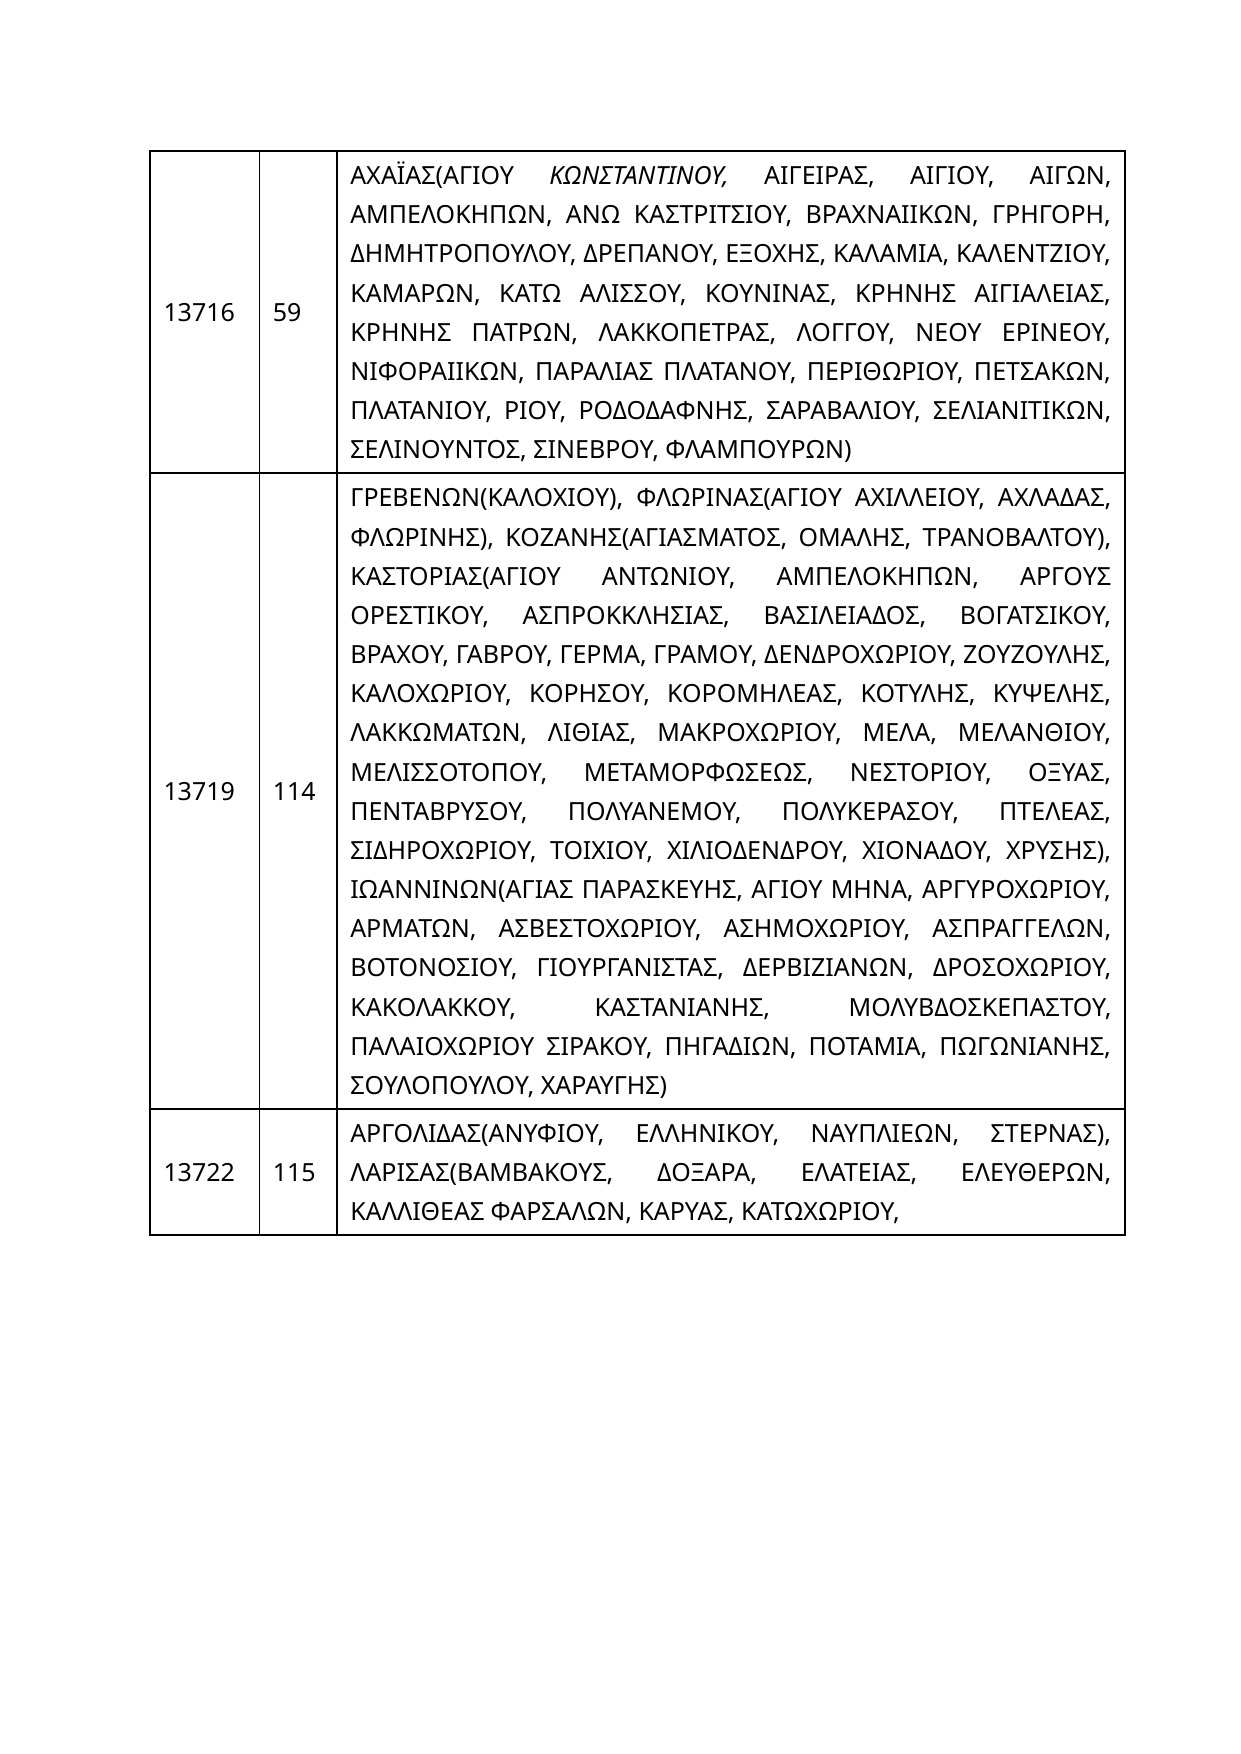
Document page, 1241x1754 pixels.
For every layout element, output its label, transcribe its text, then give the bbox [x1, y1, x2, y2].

table_cell ΓΡΕΒΕΝΩΝ(ΚΑΛΟΧΙΟΥ), ΦΛΩΡΙΝΑΣ(ΑΓΙΟΥ ΑΧΙΛΛΕΙΟΥ, ΑΧΛΑΔΑΣ, ΦΛΩΡΙΝΗΣ), ΚΟΖΑΝΗΣ(ΑΓΙΑΣΜΑΤΟΣ, ΟΜΑΛΗΣ, ΤΡΑΝΟΒΑΛΤΟΥ), ΚΑΣΤΟΡΙΑΣ(ΑΓΙΟΥ ΑΝΤΩΝΙΟΥ, ΑΜΠΕΛΟΚΗΠΩΝ, ΑΡΓΟΥΣ ΟΡΕΣΤΙΚΟΥ, ΑΣΠΡΟΚΚΛΗΣΙΑΣ, ΒΑΣΙΛΕΙΑΔΟΣ, ΒΟΓΑΤΣΙΚΟΥ, ΒΡΑΧΟΥ, ΓΑΒΡΟΥ, ΓΕΡΜΑ, ΓΡΑΜΟΥ, ΔΕΝΔΡΟΧΩΡΙΟΥ, ΖΟΥΖΟΥΛΗΣ, ΚΑΛΟΧΩΡΙΟΥ, ΚΟΡΗΣΟΥ, ΚΟΡΟΜΗΛΕΑΣ, ΚΟΤΥΛΗΣ, ΚΥΨΕΛΗΣ, ΛΑΚΚΩΜΑΤΩΝ, ΛΙΘΙΑΣ, ΜΑΚΡΟΧΩΡΙΟΥ, ΜΕΛΑ, ΜΕΛΑΝΘΙΟΥ, ΜΕΛΙΣΣΟΤΟΠΟΥ, ΜΕΤΑΜΟΡΦΩΣΕΩΣ, ΝΕΣΤΟΡΙΟΥ, ΟΞΥΑΣ, ΠΕΝΤΑΒΡΥΣΟΥ, ΠΟΛΥΑΝΕΜΟΥ, ΠΟΛΥΚΕΡΑΣΟΥ, ΠΤΕΛΕΑΣ, ΣΙΔΗΡΟΧΩΡΙΟΥ, ΤΟΙΧΙΟΥ, ΧΙΛΙΟΔΕΝΔΡΟΥ, ΧΙΟΝΑΔΟΥ, ΧΡΥΣΗΣ), ΙΩΑΝΝΙΝΩΝ(ΑΓΙΑΣ ΠΑΡΑΣΚΕΥΗΣ, ΑΓΙΟΥ ΜΗΝΑ, ΑΡΓΥΡΟΧΩΡΙΟΥ, ΑΡΜΑΤΩΝ, ΑΣΒΕΣΤΟΧΩΡΙΟΥ, ΑΣΗΜΟΧΩΡΙΟΥ, ΑΣΠΡΑΓΓΕΛΩΝ, ΒΟΤΟΝΟΣΙΟΥ, ΓΙΟΥΡΓΑΝΙΣΤΑΣ, ΔΕΡΒΙΖΙΑΝΩΝ, ΔΡΟΣΟΧΩΡΙΟΥ, ΚΑΚΟΛΑΚΚΟΥ, ΚΑΣΤΑΝΙΑΝΗΣ, ΜΟΛΥΒΔΟΣΚΕΠΑΣΤΟΥ, ΠΑΛΑΙΟΧΩΡΙΟΥ ΣΙΡΑΚΟΥ, ΠΗΓΑΔΙΩΝ, ΠΟΤΑΜΙΑ, ΠΩΓΩΝΙΑΝΗΣ, ΣΟΥΛΟΠΟΥΛΟΥ, ΧΑΡΑΥΓΗΣ) [338, 474, 1124, 1108]
table_cell 59 [260, 152, 336, 472]
table_cell 13722 [151, 1110, 259, 1234]
table_cell ΑΧΑΪΑΣ(ΑΓΙΟΥ ΚΩΝΣΤΑΝΤΙΝΟΥ, ΑΙΓΕΙΡΑΣ, ΑΙΓΙΟΥ, ΑΙΓΩΝ, ΑΜΠΕΛΟΚΗΠΩΝ, ΑΝΩ ΚΑΣΤΡΙΤΣΙΟΥ, ΒΡΑΧΝΑΙΙΚΩΝ, ΓΡΗΓΟΡΗ, ΔΗΜΗΤΡΟΠΟΥΛΟΥ, ΔΡΕΠΑΝΟΥ, ΕΞΟΧΗΣ, ΚΑΛΑΜΙΑ, ΚΑΛΕΝΤΖΙΟΥ, ΚΑΜΑΡΩΝ, ΚΑΤΩ ΑΛΙΣΣΟΥ, ΚΟΥΝΙΝΑΣ, ΚΡΗΝΗΣ ΑΙΓΙΑΛΕΙΑΣ, ΚΡΗΝΗΣ ΠΑΤΡΩΝ, ΛΑΚΚΟΠΕΤΡΑΣ, ΛΟΓΓΟΥ, ΝΕΟΥ ΕΡΙΝΕΟΥ, ΝΙΦΟΡΑΙΙΚΩΝ, ΠΑΡΑΛΙΑΣ ΠΛΑΤΑΝΟΥ, ΠΕΡΙΘΩΡΙΟΥ, ΠΕΤΣΑΚΩΝ, ΠΛΑΤΑΝΙΟΥ, ΡΙΟΥ, ΡΟΔΟΔΑΦΝΗΣ, ΣΑΡΑΒΑΛΙΟΥ, ΣΕΛΙΑΝΙΤΙΚΩΝ, ΣΕΛΙΝΟΥΝΤΟΣ, ΣΙΝΕΒΡΟΥ, ΦΛΑΜΠΟΥΡΩΝ) [338, 152, 1124, 472]
table_cell 114 [260, 474, 336, 1108]
table_cell 13719 [151, 474, 259, 1108]
table_cell 115 [260, 1110, 336, 1234]
table_cell ΑΡΓΟΛΙΔΑΣ(ΑΝΥΦΙΟΥ, ΕΛΛΗΝΙΚΟΥ, ΝΑΥΠΛΙΕΩΝ, ΣΤΕΡΝΑΣ), ΛΑΡΙΣΑΣ(ΒΑΜΒΑΚΟΥΣ, ΔΟΞΑΡΑ, ΕΛΑΤΕΙΑΣ, ΕΛΕΥΘΕΡΩΝ, ΚΑΛΛΙΘΕΑΣ ΦΑΡΣΑΛΩΝ, ΚΑΡΥΑΣ, ΚΑΤΩΧΩΡΙΟΥ, [338, 1110, 1124, 1234]
table_cell 13716 [151, 152, 259, 472]
